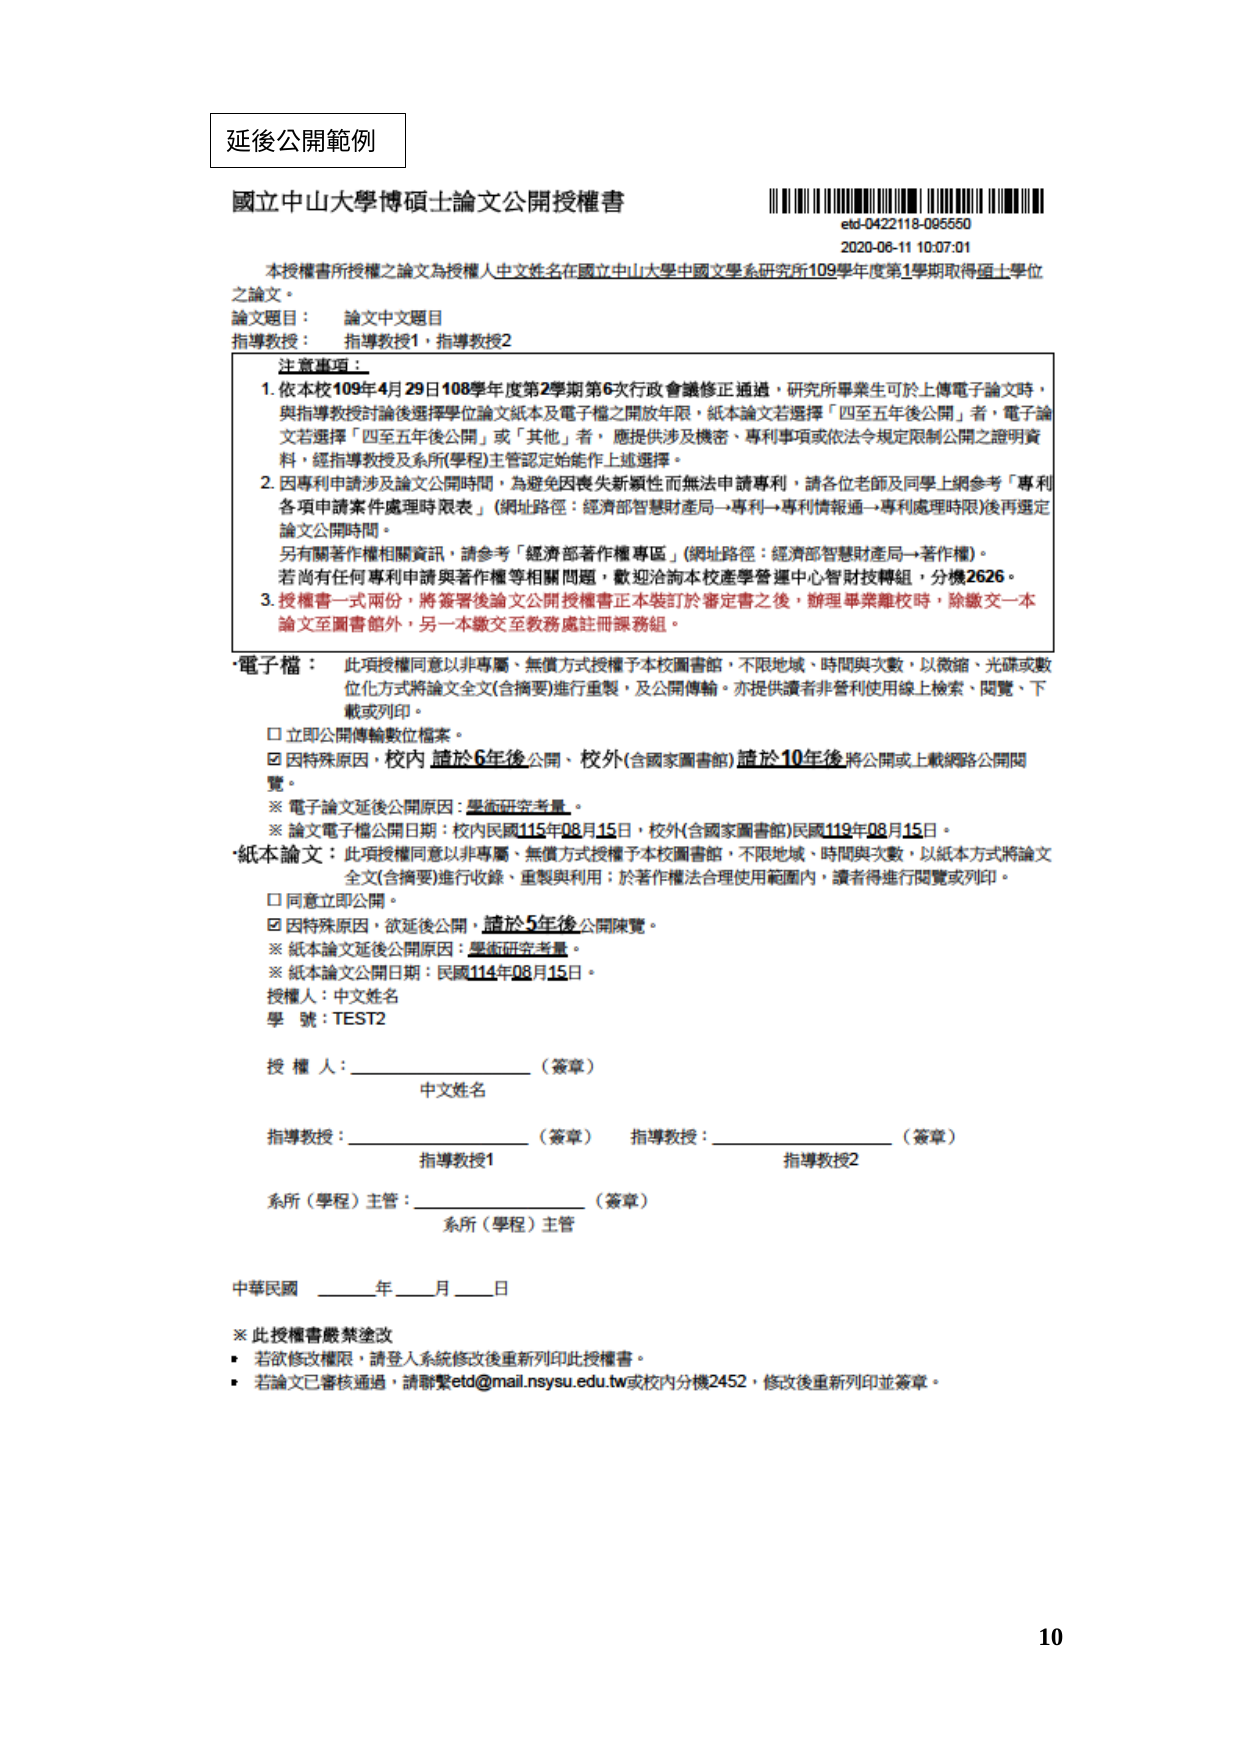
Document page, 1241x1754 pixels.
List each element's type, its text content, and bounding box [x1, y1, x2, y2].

text 延後公開範例 [226, 121, 391, 157]
